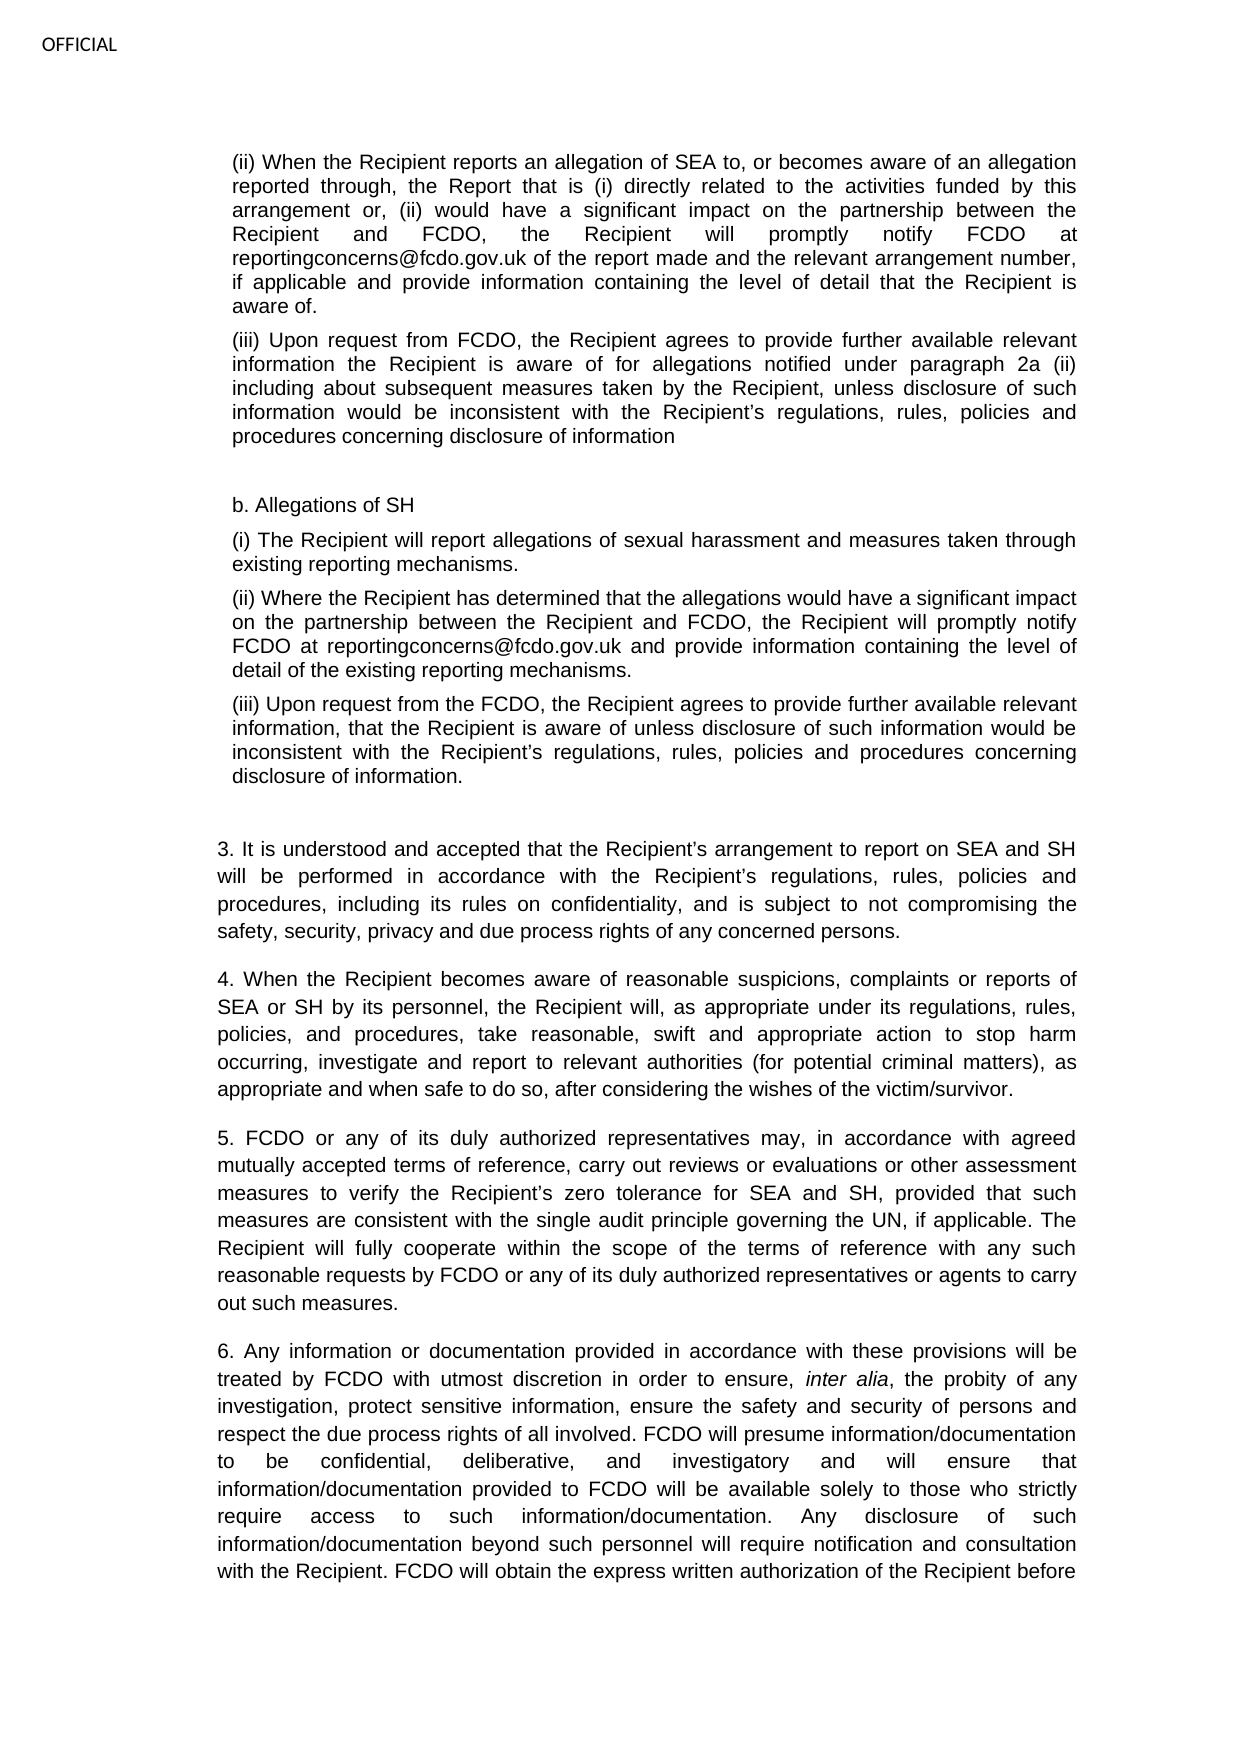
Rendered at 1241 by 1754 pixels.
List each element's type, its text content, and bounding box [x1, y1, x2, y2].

text 3. It is understood and accepted that the Recipient’s arrangement to report on SEA and SH will be performed in accordance with the Recipient’s regulations, rules, policies and procedures, including its rules on confidentiality, and is subject to not compromising the safety, security, privacy and due process rights of any concerned persons. [217, 836, 1078, 943]
text (i) The Recipient will report allegations of sexual harassment and measures taken through existing reporting mechanisms. [232, 527, 1078, 575]
text 5. FCDO or any of its duly authorized representatives may, in accordance with agreed mutually accepted terms of reference, carry out reviews or evaluations or other assessment measures to verify the Recipient’s zero tolerance for SEA and SH, provided that such measures are consistent with the single audit principle governing the UN, if applicable. The Recipient will fully cooperate within the scope of the terms of reference with any such reasonable requests by FCDO or any of its duly authorized representatives or agents to carry out such measures. [217, 1126, 1078, 1314]
text (ii) Where the Recipient has determined that the allegations would have a significant impact on the partnership between the Recipient and FCDO, the Recipient will promptly notify FCDO at reportingconcerns@fcdo.gov.uk and provide information containing the level of detail of the existing reporting mechanisms. [232, 586, 1078, 682]
text (iii) Upon request from FCDO, the Recipient agrees to provide further available relevant information the Recipient is aware of for allegations notified under paragraph 2a (ii) including about subsequent measures taken by the Recipient, unless disclosure of such information would be inconsistent with the Recipient’s regulations, rules, policies and procedures concerning disclosure of information [232, 328, 1078, 448]
text (iii) Upon request from the FCDO, the Recipient agrees to provide further available relevant information, that the Recipient is aware of unless disclosure of such information would be inconsistent with the Recipient’s regulations, rules, policies and procedures concerning disclosure of information. [232, 692, 1078, 788]
text 4. When the Recipient becomes aware of reasonable suspicions, complaints or reports of SEA or SH by its personnel, the Recipient will, as appropriate under its regulations, rules, policies, and procedures, take reasonable, swift and appropriate action to stop harm occurring, investigate and report to relevant authorities (for potential criminal matters), as appropriate and when safe to do so, after considering the wishes of the victim/survivor. [217, 967, 1078, 1101]
text 6. Any information or documentation provided in accordance with these provisions will be treated by FCDO with utmost discretion in order to ensure, inter alia, the probity of any investigation, protect sensitive information, ensure the safety and security of persons and respect the due process rights of all involved. FCDO will presume information/documentation to be confidential, deliberative, and investigatory and will ensure that information/documentation provided to FCDO will be available solely to those who strictly require access to such information/documentation. Any disclosure of such information/documentation beyond such personnel will require notification and consultation with the Recipient. FCDO will obtain the express written authorization of the Recipient before [217, 1339, 1078, 1583]
text (ii) When the Recipient reports an allegation of SEA to, or becomes aware of an allegation reported through, the Report that is (i) directly related to the activities funded by this arrangement or, (ii) would have a significant impact on the partnership between the Recipient and FCDO, the Recipient will promptly notify FCDO at reportingconcerns@fcdo.gov.uk of the report made and the relevant arrangement number, if applicable and provide information containing the level of detail that the Recipient is aware of. [232, 150, 1078, 318]
text b. Allegations of SH [232, 493, 1078, 517]
